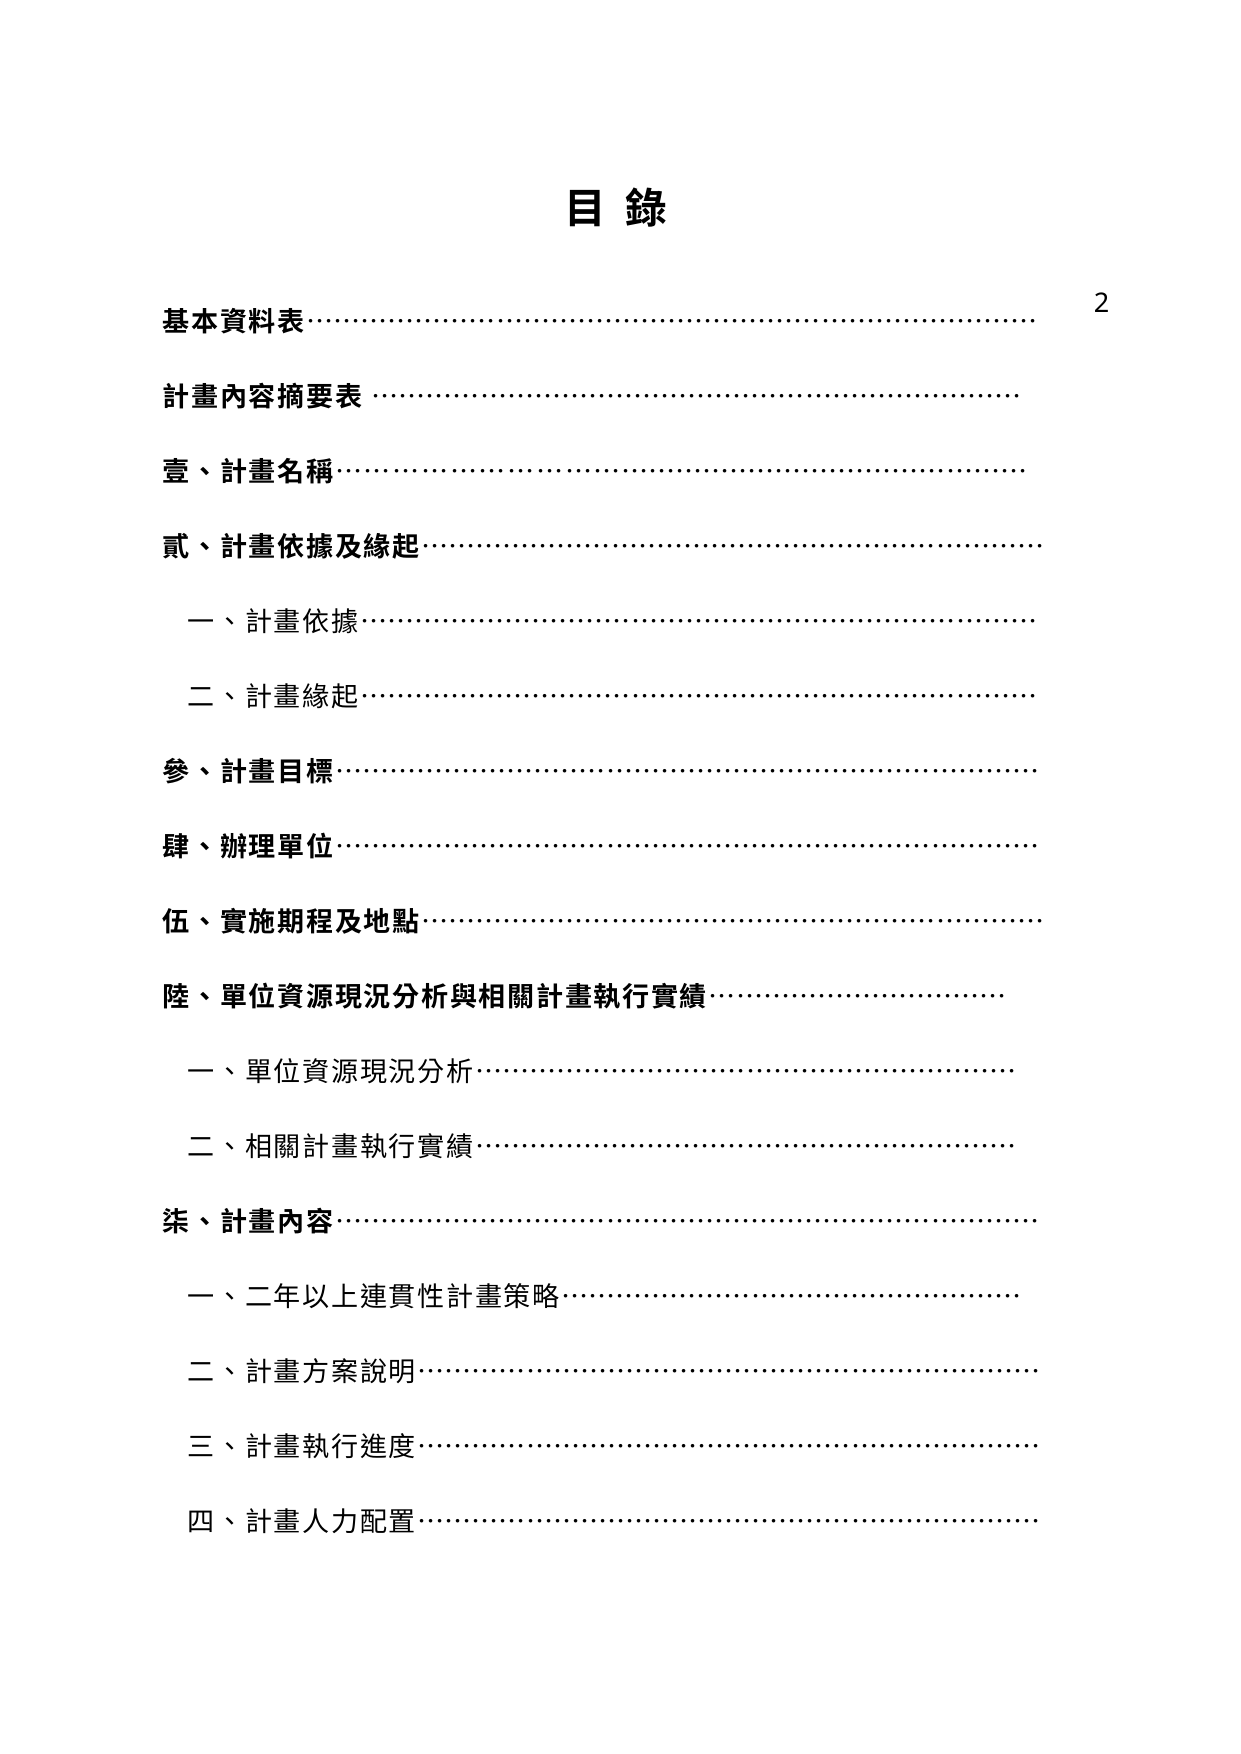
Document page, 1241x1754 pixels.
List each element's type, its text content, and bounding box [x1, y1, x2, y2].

table_cell [1080, 507, 1122, 582]
table_cell [1080, 732, 1122, 807]
table_cell 柒、計畫內容…………………………………………………………………… [151, 1182, 1080, 1257]
table_cell [1080, 957, 1122, 1032]
table_cell 一、計畫依據………………………………………………………………… [151, 582, 1080, 657]
table_cell 二、計畫緣起………………………………………………………………… [151, 657, 1080, 732]
table_cell [1080, 357, 1122, 432]
table_cell [1080, 582, 1122, 657]
table_cell [1080, 807, 1122, 882]
table_cell [1080, 1107, 1122, 1182]
table_cell [1080, 1332, 1122, 1407]
table_cell 2 [1080, 246, 1122, 357]
table_cell [1080, 1257, 1122, 1332]
table_cell 陸、單位資源現況分析與相關計畫執行實績…………………………… [151, 957, 1080, 1032]
table_header 目 錄 [151, 165, 1080, 246]
table_header [1080, 165, 1122, 246]
table_cell [1080, 882, 1122, 957]
table_cell [1080, 1407, 1122, 1482]
table_cell [1080, 1182, 1122, 1257]
table_cell 計畫內容摘要表 ……………………………………………………………… [151, 357, 1080, 432]
table_cell 貳、計畫依據及緣起…………………………………………………………… [151, 507, 1080, 582]
table_cell [1080, 1032, 1122, 1107]
table_cell [1080, 657, 1122, 732]
table_cell 一、二年以上連貫性計畫策略…………………………………………… [151, 1257, 1080, 1332]
table_cell 四、計畫人力配置…………………………………………………………… [151, 1482, 1080, 1557]
table_cell 三、計畫執行進度…………………………………………………………… [151, 1407, 1080, 1482]
table_cell [1080, 432, 1122, 507]
table_cell 肆、辦理單位…………………………………………………………………… [151, 807, 1080, 882]
table_cell 二、相關計畫執行實績…………………………………………………… [151, 1107, 1080, 1182]
table_cell 參、計畫目標…………………………………………………………………… [151, 732, 1080, 807]
table_cell 基本資料表……………………………………………………………………… [151, 246, 1080, 357]
table_cell 伍、實施期程及地點…………………………………………………………… [151, 882, 1080, 957]
table_cell 壹、計畫名稱………………………………………………………………… [151, 432, 1080, 507]
table_cell [1080, 1482, 1122, 1557]
table_cell 二、計畫方案說明…………………………………………………………… [151, 1332, 1080, 1407]
table_cell 一、單位資源現況分析…………………………………………………… [151, 1032, 1080, 1107]
